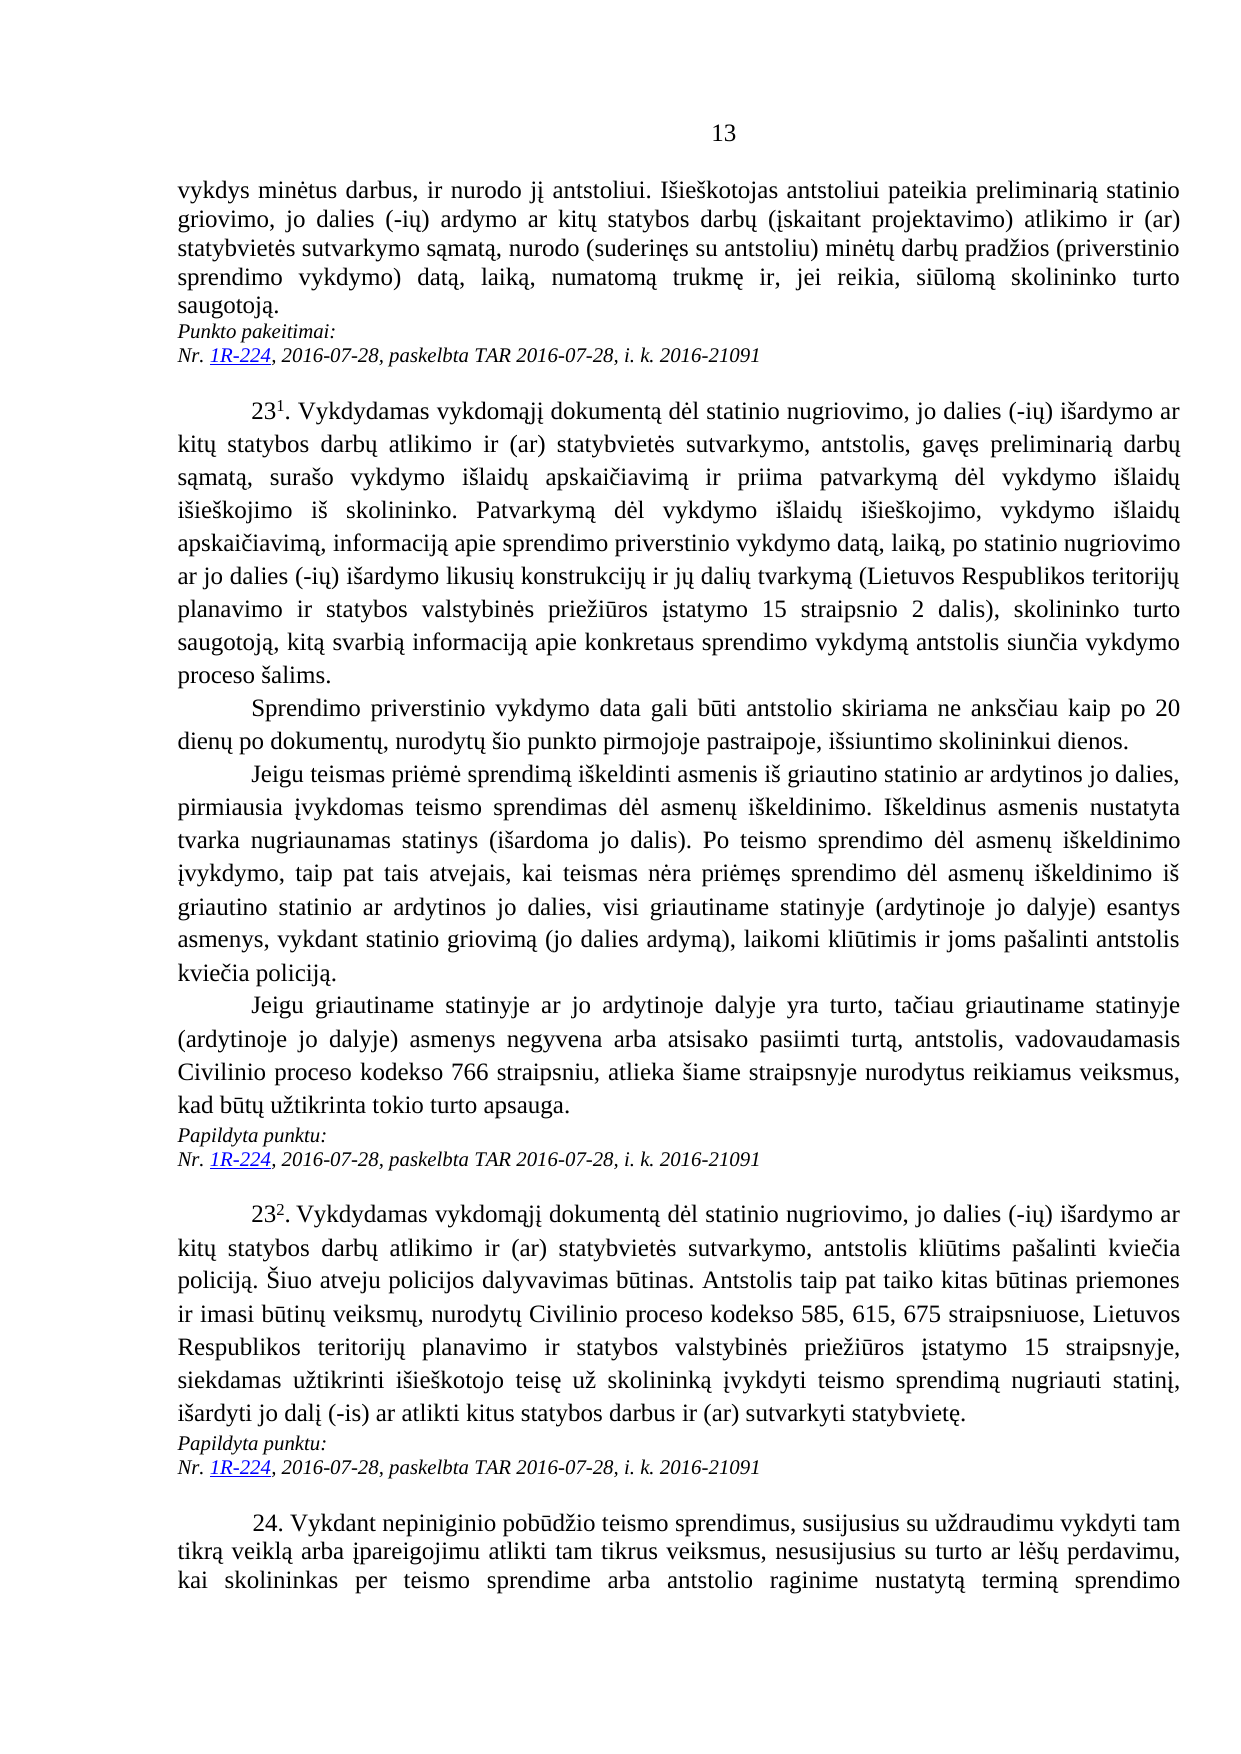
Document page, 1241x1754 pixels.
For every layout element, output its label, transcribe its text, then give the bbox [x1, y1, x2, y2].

text vykdys minėtus darbus, ir nurodo jį antstoliui. Išieškotojas antstoliui pateikia preliminarią statinio griovimo, jo dalies (-ių) ardymo ar kitų statybos darbų (įskaitant projektavimo) atlikimo ir (ar) statybvietės sutvarkymo sąmatą, nurodo (suderinęs su antstoliu) minėtų darbų pradžios (priverstinio sprendimo vykdymo) datą, laiką, numatomą trukmę ir, jei reikia, siūlomą skolininko turto saugotoją. [177, 176, 1181, 319]
text Sprendimo priverstinio vykdymo data gali būti antstolio skiriama ne anksčiau kaip po 20 dienų po dokumentų, nurodytų šio punkto pirmojoje pastraipoje, išsiuntimo skolininkui dienos. [177, 693, 1181, 755]
text 232. Vykdydamas vykdomąjį dokumentą dėl statinio nugriovimo, jo dalies (-ių) išardymo ar kitų statybos darbų atlikimo ir (ar) statybvietės sutvarkymo, antstolis kliūtims pašalinti kviečia policiją. Šiuo atveju policijos dalyvavimas būtinas. Antstolis taip pat taiko kitas būtinas priemones ir imasi būtinų veiksmų, nurodytų Civilinio proceso kodekso 585, 615, 675 straipsniuose, Lietuvos Respublikos teritorijų planavimo ir statybos valstybinės priežiūros įstatymo 15 straipsnyje, siekdamas užtikrinti išieškotojo teisę už skolininką įvykdyti teismo sprendimą nugriauti statinį, išardyti jo dalį (-is) ar atlikti kitus statybos darbus ir (ar) sutvarkyti statybvietę. [177, 1199, 1181, 1426]
text Papildyta punktu: [177, 1431, 1181, 1455]
text Nr. 1R-224, 2016-07-28, paskelbta TAR 2016-07-28, i. k. 2016-21091 [177, 343, 1181, 367]
text Nr. 1R-224, 2016-07-28, paskelbta TAR 2016-07-28, i. k. 2016-21091 [177, 1455, 1181, 1479]
text 231. Vykdydamas vykdomąjį dokumentą dėl statinio nugriovimo, jo dalies (-ių) išardymo ar kitų statybos darbų atlikimo ir (ar) statybvietės sutvarkymo, antstolis, gavęs preliminarią darbų sąmatą, surašo vykdymo išlaidų apskaičiavimą ir priima patvarkymą dėl vykdymo išlaidų išieškojimo iš skolininko. Patvarkymą dėl vykdymo išlaidų išieškojimo, vykdymo išlaidų apskaičiavimą, informaciją apie sprendimo priverstinio vykdymo datą, laiką, po statinio nugriovimo ar jo dalies (-ių) išardymo likusių konstrukcijų ir jų dalių tvarkymą (Lietuvos Respublikos teritorijų planavimo ir statybos valstybinės priežiūros įstatymo 15 straipsnio 2 dalis), skolininko turto saugotoją, kitą svarbią informaciją apie konkretaus sprendimo vykdymą antstolis siunčia vykdymo proceso šalims. [177, 396, 1181, 689]
text Papildyta punktu: [177, 1123, 1181, 1147]
text Nr. 1R-224, 2016-07-28, paskelbta TAR 2016-07-28, i. k. 2016-21091 [177, 1147, 1181, 1171]
text Jeigu teismas priėmė sprendimą iškeldinti asmenis iš griautino statinio ar ardytinos jo dalies, pirmiausia įvykdomas teismo sprendimas dėl asmenų iškeldinimo. Iškeldinus asmenis nustatyta tvarka nugriaunamas statinys (išardoma jo dalis). Po teismo sprendimo dėl asmenų iškeldinimo įvykdymo, taip pat tais atvejais, kai teismas nėra priėmęs sprendimo dėl asmenų iškeldinimo iš griautino statinio ar ardytinos jo dalies, visi griautiname statinyje (ardytinoje jo dalyje) esantys asmenys, vykdant statinio griovimą (jo dalies ardymą), laikomi kliūtimis ir joms pašalinti antstolis kviečia policiją. [177, 759, 1181, 986]
text 24. Vykdant nepiniginio pobūdžio teismo sprendimus, susijusius su uždraudimu vykdyti tam tikrą veiklą arba įpareigojimu atlikti tam tikrus veiksmus, nesusijusius su turto ar lėšų perdavimu, kai skolininkas per teismo sprendime arba antstolio raginime nustatytą terminą sprendimo [177, 1508, 1181, 1594]
text Jeigu griautiname statinyje ar jo ardytinoje dalyje yra turto, tačiau griautiname statinyje (ardytinoje jo dalyje) asmenys negyvena arba atsisako pasiimti turtą, antstolis, vadovaudamasis Civilinio proceso kodekso 766 straipsniu, atlieka šiame straipsnyje nurodytus reikiamus veiksmus, kad būtų užtikrinta tokio turto apsauga. [177, 991, 1181, 1118]
text Punkto pakeitimai: [177, 319, 1181, 343]
